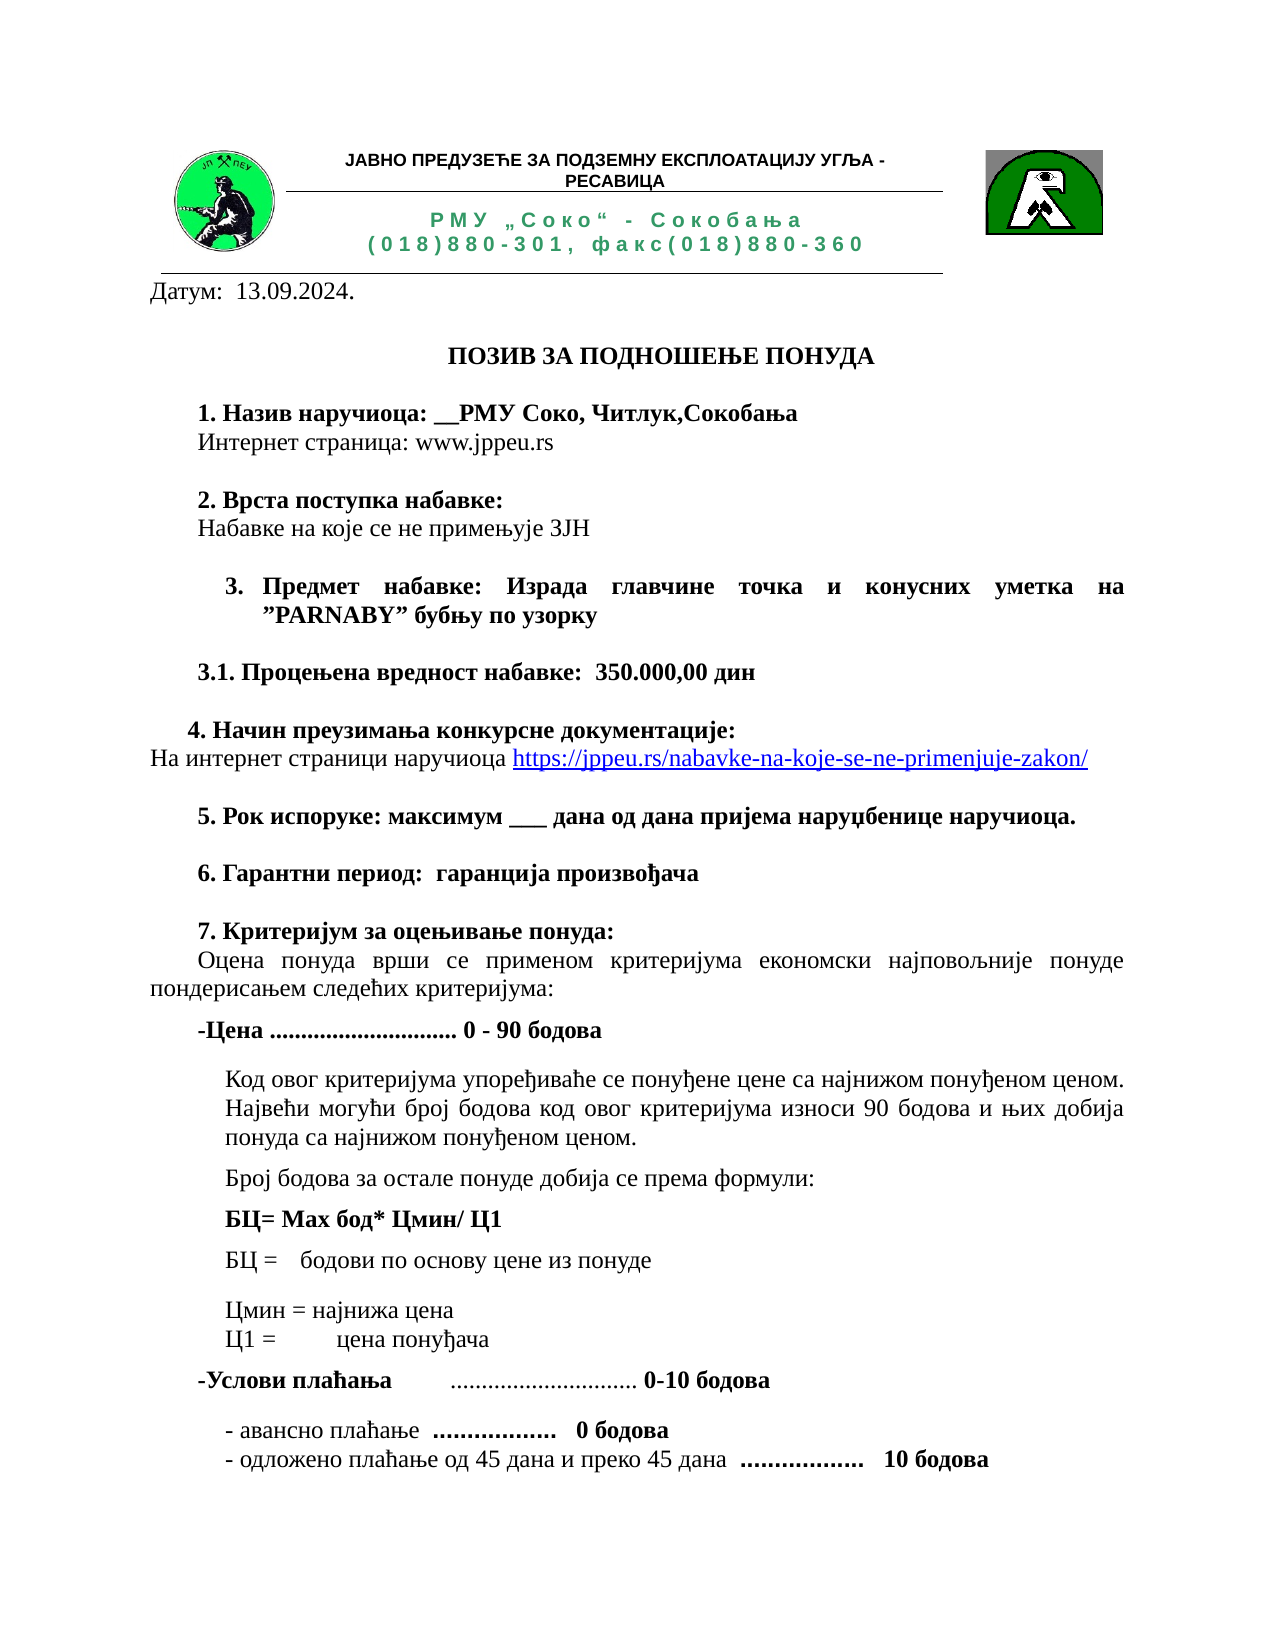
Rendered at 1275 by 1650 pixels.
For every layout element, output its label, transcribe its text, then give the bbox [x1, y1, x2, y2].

text - одложено плаћање од 45 дана и преко 45 дана .................. 10 бодова [225, 1443, 1125, 1472]
list Предмет набавке: Израда главчине точка и конусних уметка на ”PARNABY” бубњу по узорку [225, 571, 1125, 628]
table_cell РМУ „Соко“ - Сокобања (018)880-301, факс(018)880-360 [286, 192, 943, 273]
text Цмин = најнижа цена [225, 1295, 1125, 1324]
table_header [161, 150, 286, 273]
text ПОЗИВ ЗА ПОДНОШЕЊЕ ПОНУДА [150, 341, 1125, 370]
text 6. Гарантни период: гаранција произвођача [150, 858, 1125, 887]
text 1. Назив наручиоца: __РМУ Соко, Читлук,Сокобања [150, 398, 1125, 427]
text Датум: 13.09.2024. [150, 274, 1125, 305]
text 5. Рок испоруке: максимум ___ дана од дана пријема наруџбенице наручиоца. [150, 801, 1125, 830]
text На интернет страници наручиоца https://jppeu.rs/nabavke-na-koje-se-ne-primenjuje-zakon/ [150, 743, 1125, 772]
picture [173, 150, 275, 252]
text Код овог критеријума упоређиваће се понуђене цене са најнижом понуђеном ценом. Највећи могући број бодова код овог критеријума износи 90 бодова и њих добија понуда са најнижом понуђеном ценом. [225, 1064, 1125, 1151]
text БЦ = бодови по основу цене из понуде [225, 1246, 1125, 1274]
text БЦ= Маx бод* Цмин/ Ц1 [225, 1204, 1125, 1233]
picture [985, 150, 1103, 235]
text Број бодова за остале понуде добија се према формули: [225, 1163, 1125, 1192]
text Интернет страница: www.jppeu.rs [150, 427, 1125, 456]
text Ц1 = цена понуђача [225, 1324, 1125, 1353]
table_header ЈАВНО ПРЕДУЗЕЋЕ ЗА ПОДЗЕМНУ ЕКСПЛОАТАЦИЈУ УГЉА - РЕСАВИЦА [286, 150, 943, 191]
table_header [943, 150, 1145, 273]
text -Цена .............................. 0 - 90 бодова [150, 1015, 1125, 1043]
text Набавке на које се не примењује ЗЈН [150, 513, 1125, 542]
text -Услови плаћања .............................. 0-10 бодова [150, 1365, 1125, 1394]
text Оцена понуда врши се применом критеријума економски најповољније понуде пондерисањем следећих критеријума: [150, 945, 1125, 1002]
text 3.1. Процењена вредност набавке: 350.000,00 дин [150, 657, 1125, 686]
text 7. Критеријум за оцењивање понуда: [150, 916, 1125, 945]
text 2. Врста поступка набавке: [150, 485, 1125, 513]
text 4. Начин преузимања конкурсне документације: [150, 715, 1125, 743]
text - авансно плаћање .................. 0 бодова [225, 1415, 1125, 1443]
